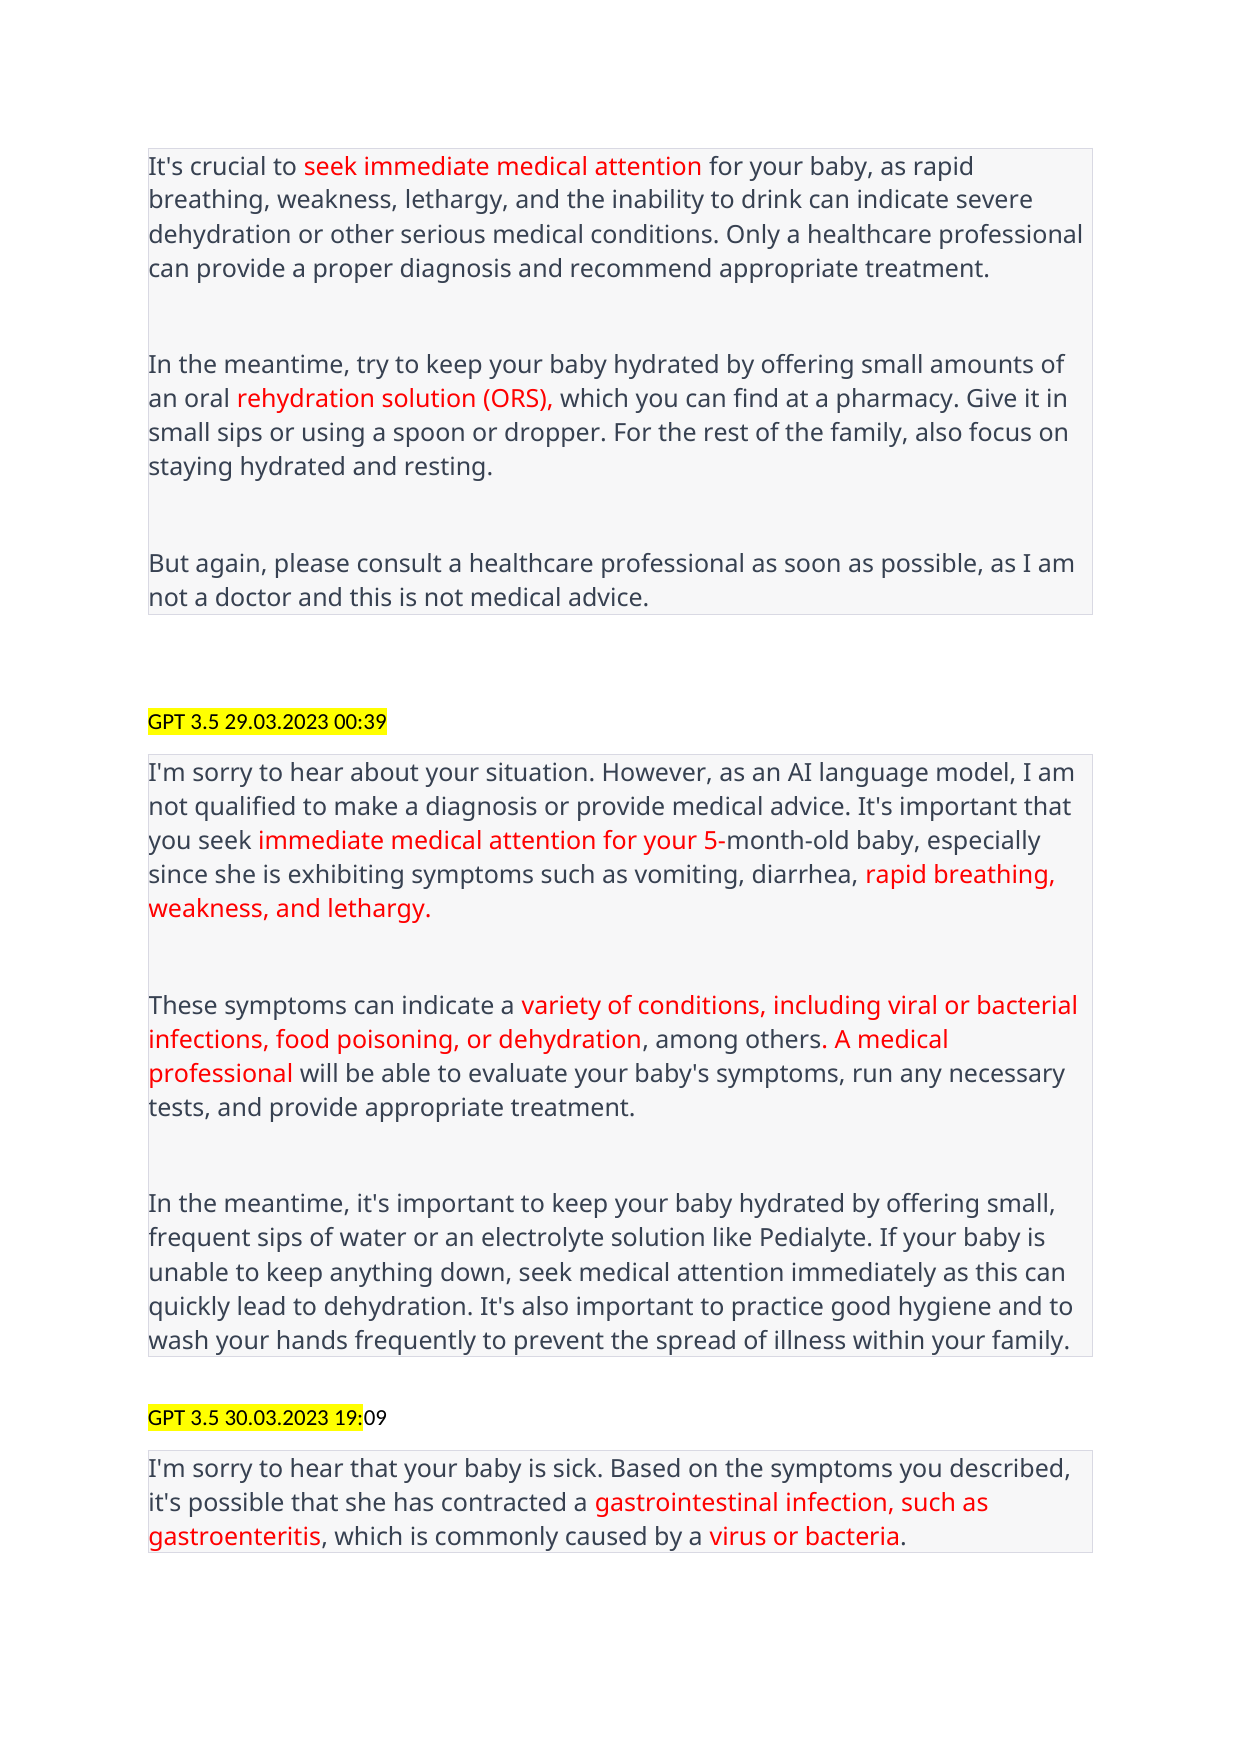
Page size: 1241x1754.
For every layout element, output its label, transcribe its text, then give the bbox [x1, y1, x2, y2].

text These symptoms can indicate a variety of conditions, including viral or bacterial infections, food poisoning, or dehydration, among others. A medical professional will be able to evaluate your baby's symptoms, run any necessary tests, and provide appropriate treatment. [149, 987, 1092, 1123]
text I'm sorry to hear about your situation. However, as an AI language model, I am not qualified to make a diagnosis or provide medical advice. It's important that you seek immediate medical attention for your 5-month-old baby, especially since she is exhibiting symptoms such as vomiting, diarrhea, rapid breathing, weakness, and lethargy. [149, 755, 1092, 925]
text GPT 3.5 30.03.2023 19:09 [148, 1403, 1093, 1431]
text But again, please consult a healthcare professional as soon as possible, as I am not a doctor and this is not medical advice. [149, 545, 1092, 614]
text In the meantime, try to keep your baby hydrated by offering small amounts of an oral rehydration solution (ORS), which you can find at a pharmacy. Give it in small sips or using a spoon or dropper. For the rest of the family, also focus on staying hydrated and resting. [149, 346, 1092, 483]
text It's crucial to seek immediate medical attention for your baby, as rapid breathing, weakness, lethargy, and the inability to drink can indicate severe dehydration or other serious medical conditions. Only a healthcare professional can provide a proper diagnosis and recommend appropriate treatment. [149, 149, 1092, 284]
text In the meantime, it's important to keep your baby hydrated by offering small, frequent sips of water or an electrolyte solution like Pedialyte. If your baby is unable to keep anything down, seek medical attention immediately as this can quickly lead to dehydration. It's also important to practice good hygiene and to wash your hands frequently to prevent the spread of illness within your family. [149, 1186, 1092, 1356]
text I'm sorry to hear that your baby is sick. Based on the symptoms you described, it's possible that she has contracted a gastrointestinal infection, such as gastroenteritis, which is commonly caused by a virus or bacteria. [149, 1451, 1092, 1552]
text GPT 3.5 29.03.2023 00:39 [148, 707, 1093, 735]
